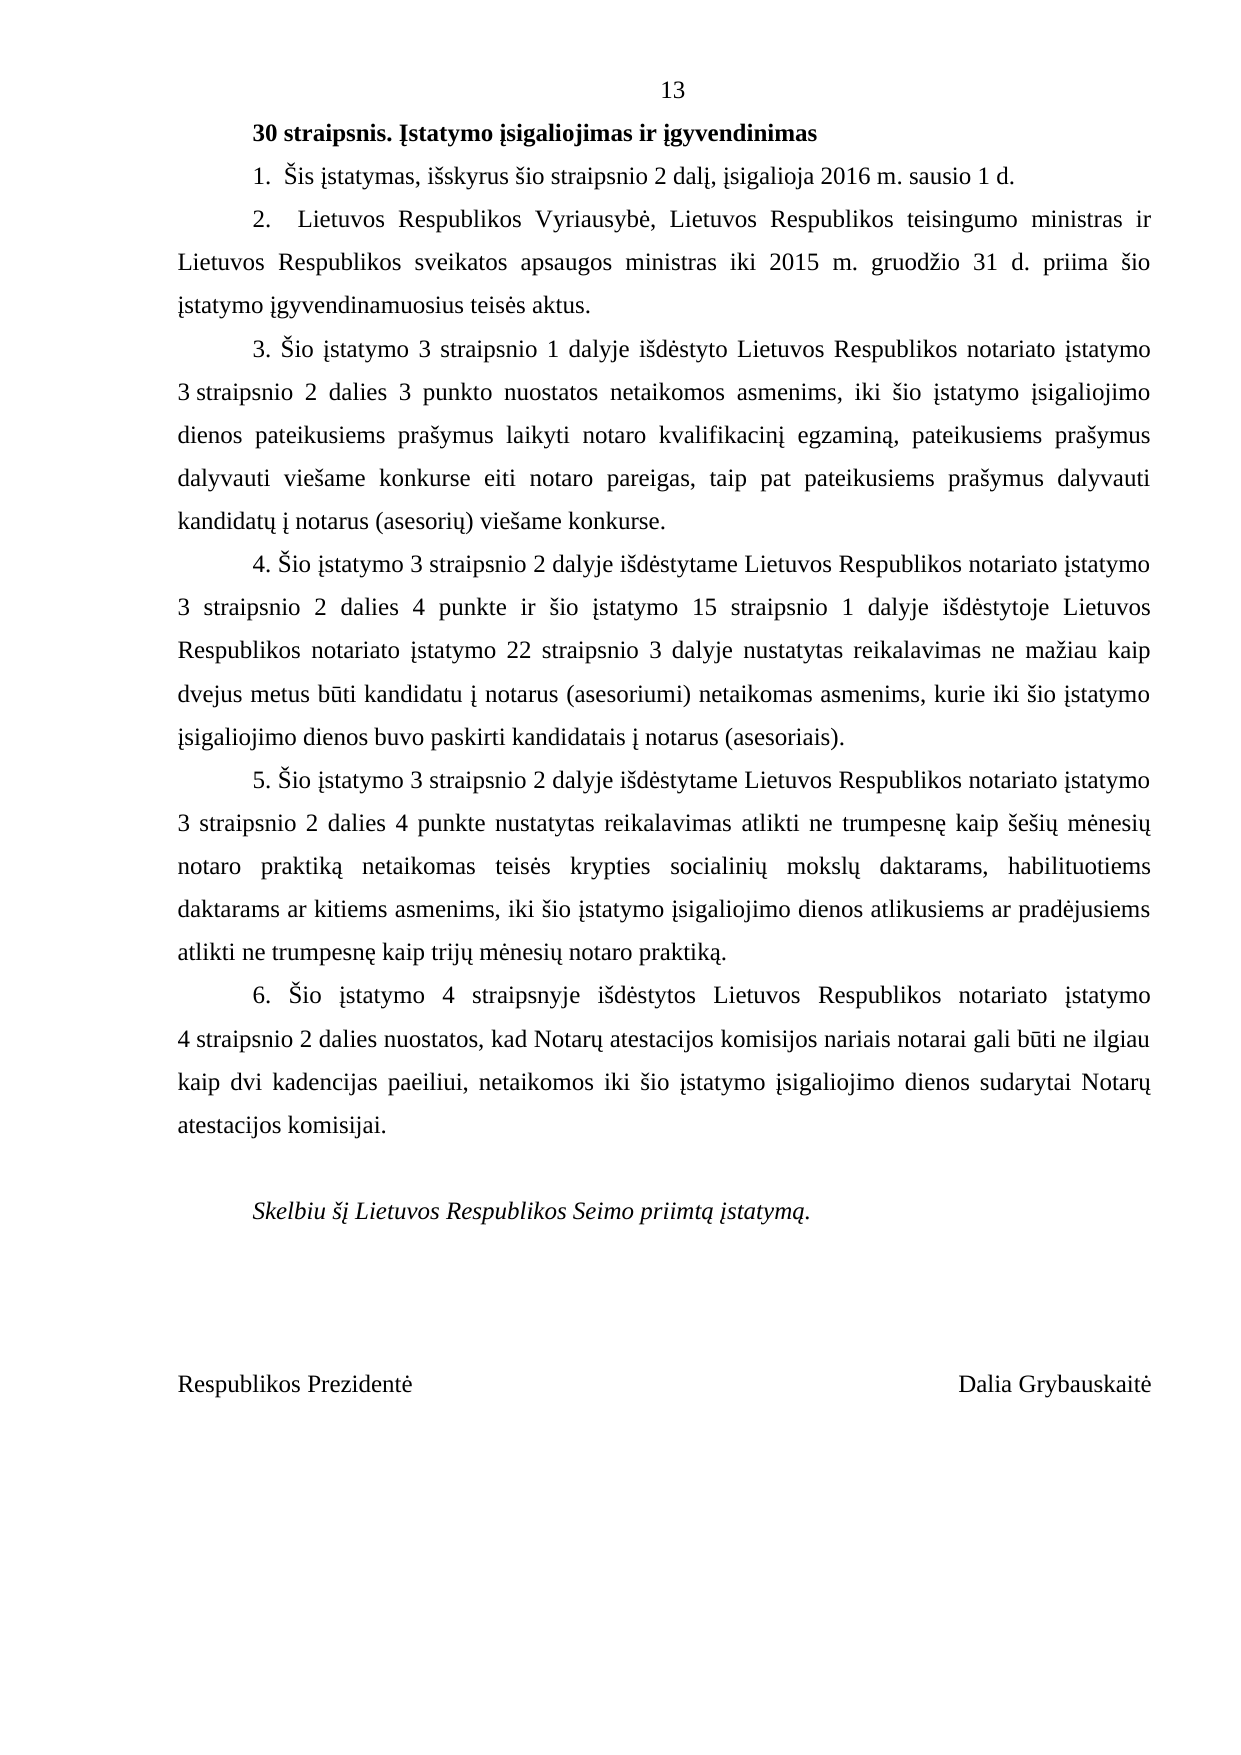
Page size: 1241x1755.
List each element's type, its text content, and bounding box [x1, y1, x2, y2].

text Respublikos Prezidentė Dalia Grybauskaitė [177, 1369, 1152, 1397]
text Skelbiu šį Lietuvos Respublikos Seimo priimtą įstatymą. [177, 1196, 1152, 1225]
text 30 straipsnis. Įstatymo įsigaliojimas ir įgyvendinimas [177, 118, 1152, 147]
text 1. Šis įstatymas, išskyrus šio straipsnio 2 dalį, įsigalioja 2016 m. sausio 1 d. [177, 161, 1152, 190]
text 3. Šio įstatymo 3 straipsnio 1 dalyje išdėstyto Lietuvos Respublikos notariato įstatymo 3 straipsnio 2 dalies 3 punkto nuostatos netaikomos asmenims, iki šio įstatymo įsigaliojimo dienos pateikusiems prašymus laikyti notaro kvalifikacinį egzaminą, pateikusiems prašymus dalyvauti viešame konkurse eiti notaro pareigas, taip pat pateikusiems prašymus dalyvauti kandidatų į notarus (asesorių) viešame konkurse. [177, 334, 1152, 535]
text 6. Šio įstatymo 4 straipsnyje išdėstytos Lietuvos Respublikos notariato įstatymo 4 straipsnio 2 dalies nuostatos, kad Notarų atestacijos komisijos nariais notarai gali būti ne ilgiau kaip dvi kadencijas paeiliui, netaikomos iki šio įstatymo įsigaliojimo dienos sudarytai Notarų atestacijos komisijai. [177, 981, 1152, 1139]
text 4. Šio įstatymo 3 straipsnio 2 dalyje išdėstytame Lietuvos Respublikos notariato įstatymo 3 straipsnio 2 dalies 4 punkte ir šio įstatymo 15 straipsnio 1 dalyje išdėstytoje Lietuvos Respublikos notariato įstatymo 22 straipsnio 3 dalyje nustatytas reikalavimas ne mažiau kaip dvejus metus būti kandidatu į notarus (asesoriumi) netaikomas asmenims, kurie iki šio įstatymo įsigaliojimo dienos buvo paskirti kandidatais į notarus (asesoriais). [177, 549, 1152, 751]
text 5. Šio įstatymo 3 straipsnio 2 dalyje išdėstytame Lietuvos Respublikos notariato įstatymo 3 straipsnio 2 dalies 4 punkte nustatytas reikalavimas atlikti ne trumpesnę kaip šešių mėnesių notaro praktiką netaikomas teisės krypties socialinių mokslų daktarams, habilituotiems daktarams ar kitiems asmenims, iki šio įstatymo įsigaliojimo dienos atlikusiems ar pradėjusiems atlikti ne trumpesnę kaip trijų mėnesių notaro praktiką. [177, 765, 1152, 966]
text 2. Lietuvos Respublikos Vyriausybė, Lietuvos Respublikos teisingumo ministras ir Lietuvos Respublikos sveikatos apsaugos ministras iki 2015 m. gruodžio 31 d. priima šio įstatymo įgyvendinamuosius teisės aktus. [177, 204, 1152, 319]
